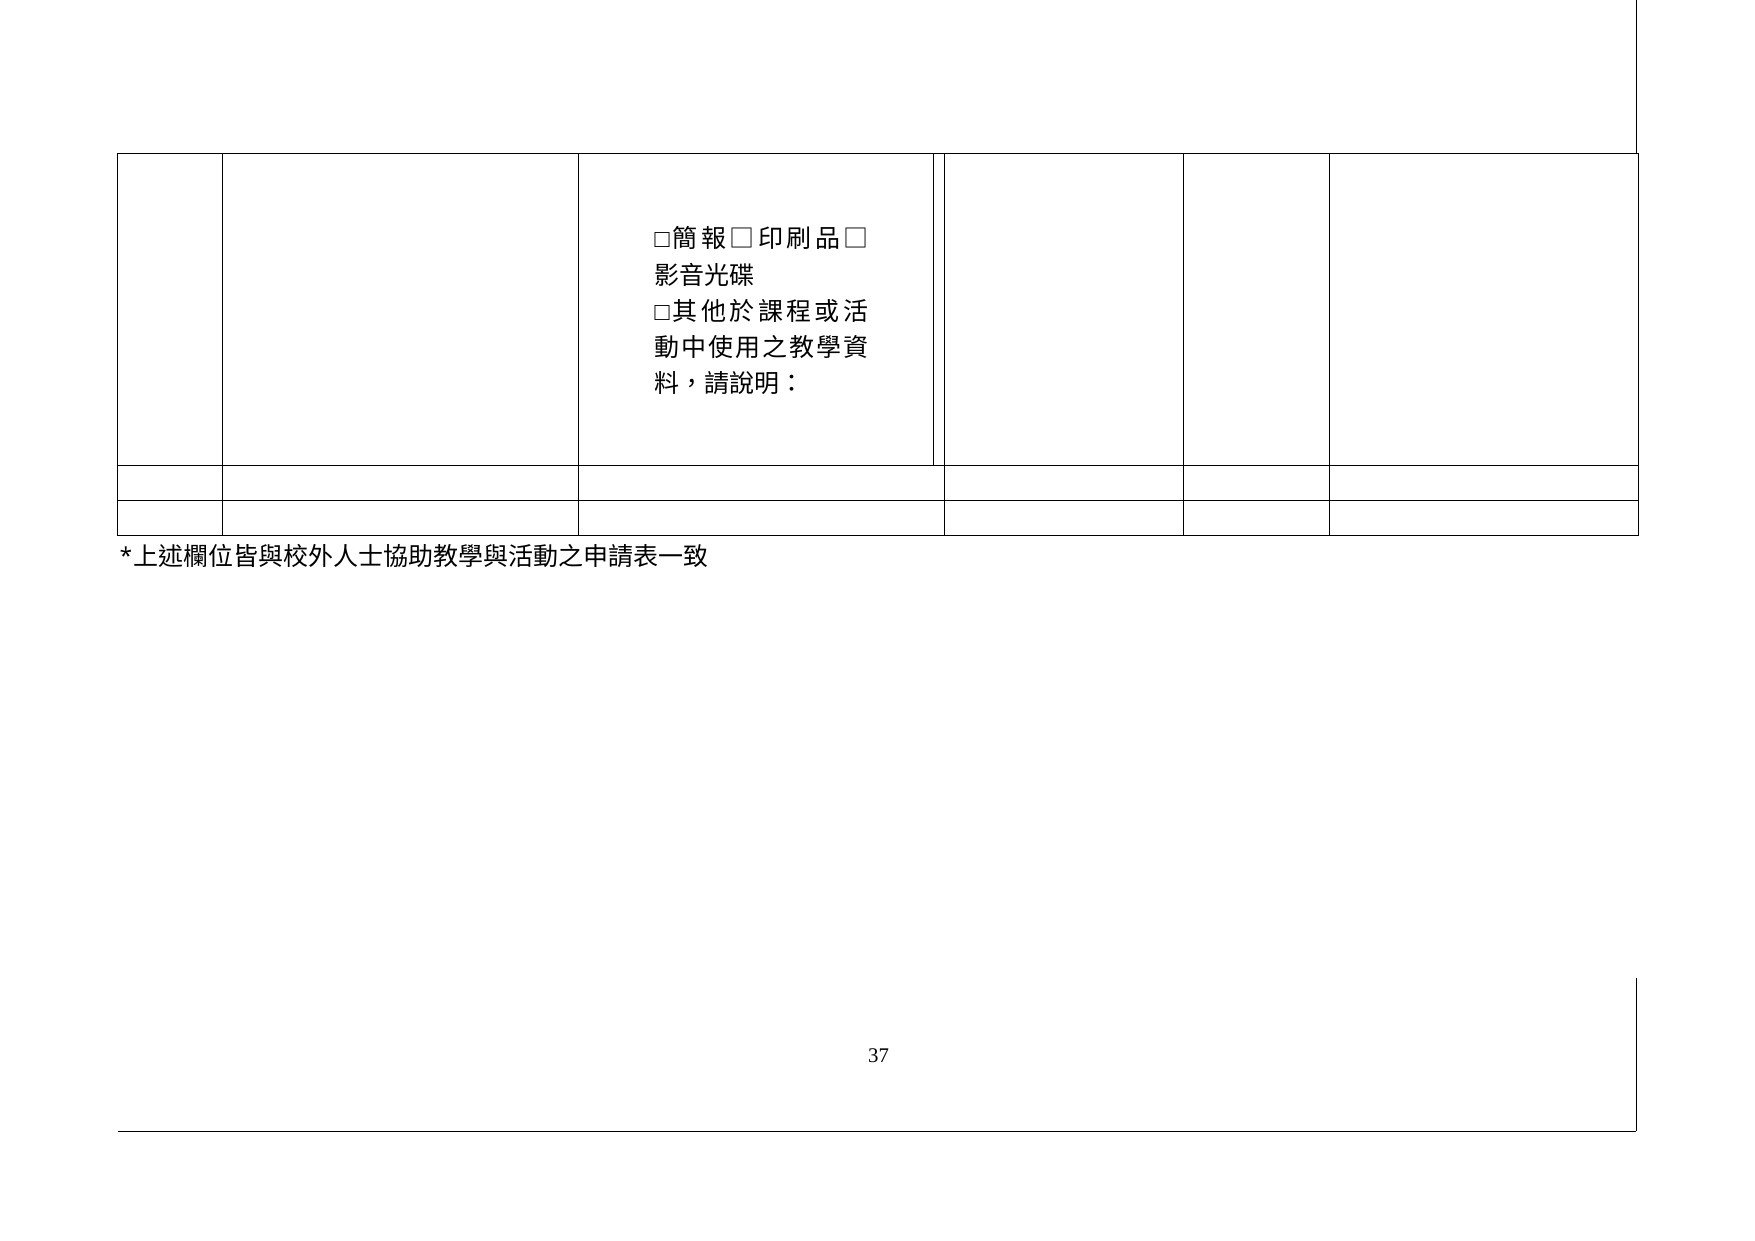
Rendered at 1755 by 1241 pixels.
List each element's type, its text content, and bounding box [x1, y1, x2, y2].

table_cell [118, 501, 222, 535]
table_cell [223, 501, 578, 535]
table_cell [579, 501, 944, 535]
table_cell [223, 154, 578, 465]
table_cell [945, 501, 1183, 535]
table_cell [223, 466, 578, 500]
table_cell [945, 466, 1183, 500]
table_cell [934, 154, 944, 465]
table_cell [1184, 154, 1329, 465]
table_cell [118, 154, 222, 465]
table_cell [1184, 466, 1329, 500]
table_cell [118, 466, 222, 500]
table_cell □簡報□印刷品□影音光碟 □其他於課程或活動中使用之教學資料，請說明： [579, 154, 933, 465]
table_cell [945, 154, 1183, 465]
table_cell [1330, 466, 1638, 500]
text *上述欄位皆與校外人士協助教學與活動之申請表一致 [118, 536, 1636, 572]
table_cell [1330, 501, 1638, 535]
table_cell [1330, 154, 1638, 465]
table_cell [1184, 501, 1329, 535]
table_cell [579, 466, 944, 500]
